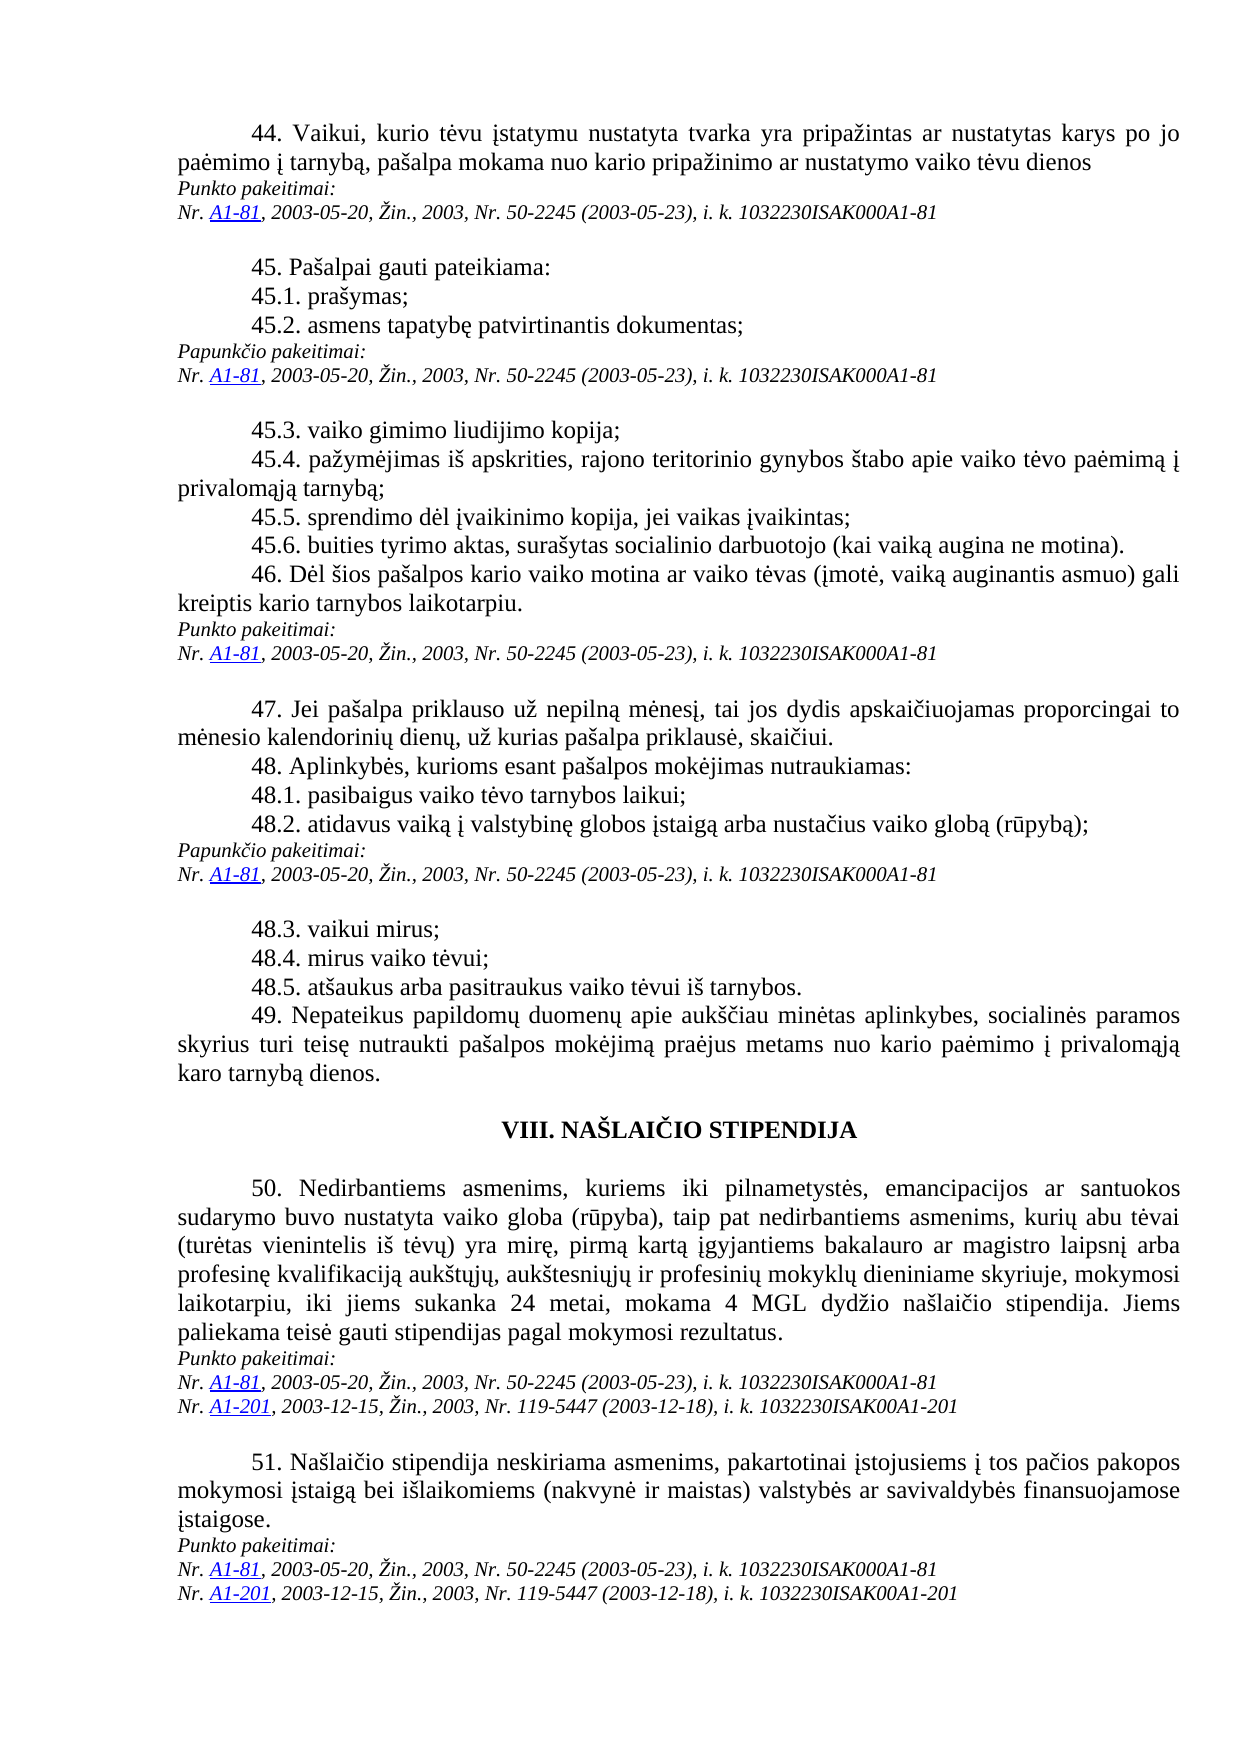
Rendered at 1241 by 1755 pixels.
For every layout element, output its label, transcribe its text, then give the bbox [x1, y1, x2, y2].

text 47. Jei pašalpa priklauso už nepilną mėnesį, tai jos dydis apskaičiuojamas proporcingai to mėnesio kalendorinių dienų, už kurias pašalpa priklausė, skaičiui. [177, 694, 1181, 751]
text 49. Nepateikus papildomų duomenų apie aukščiau minėtas aplinkybes, socialinės paramos skyrius turi teisę nutraukti pašalpos mokėjimą praėjus metams nuo kario paėmimo į privalomąją karo tarnybą dienos. [177, 1001, 1181, 1087]
text 48.1. pasibaigus vaiko tėvo tarnybos laikui; [177, 780, 1181, 809]
text 48. Aplinkybės, kurioms esant pašalpos mokėjimas nutraukiamas: [177, 751, 1181, 780]
text Nr. A1-201, 2003-12-15, Žin., 2003, Nr. 119-5447 (2003-12-18), i. k. 1032230ISAK00A1-201 [177, 1581, 1181, 1605]
text Nr. A1-201, 2003-12-15, Žin., 2003, Nr. 119-5447 (2003-12-18), i. k. 1032230ISAK00A1-201 [177, 1394, 1181, 1418]
text Nr. A1-81, 2003-05-20, Žin., 2003, Nr. 50-2245 (2003-05-23), i. k. 1032230ISAK000A1-81 [177, 641, 1181, 665]
text Punkto pakeitimai: [177, 1533, 1181, 1557]
text Nr. A1-81, 2003-05-20, Žin., 2003, Nr. 50-2245 (2003-05-23), i. k. 1032230ISAK000A1-81 [177, 862, 1181, 886]
text 50. Nedirbantiems asmenims, kuriems iki pilnametystės, emancipacijos ar santuokos sudarymo buvo nustatyta vaiko globa (rūpyba), taip pat nedirbantiems asmenims, kurių abu tėvai (turėtas vienintelis iš tėvų) yra mirę, pirmą kartą įgyjantiems bakalauro ar magistro laipsnį arba profesinę kvalifikaciją aukštųjų, aukštesniųjų ir profesinių mokyklų dieniniame skyriuje, mokymosi laikotarpiu, iki jiems sukanka 24 metai, mokama 4 MGL dydžio našlaičio stipendija. Jiems paliekama teisė gauti stipendijas pagal mokymosi rezultatus. [177, 1173, 1181, 1346]
text 45.6. buities tyrimo aktas, surašytas socialinio darbuotojo (kai vaiką augina ne motina). [177, 531, 1181, 559]
text 44. Vaikui, kurio tėvu įstatymu nustatyta tvarka yra pripažintas ar nustatytas karys po jo paėmimo į tarnybą, pašalpa mokama nuo kario pripažinimo ar nustatymo vaiko tėvu dienos [177, 118, 1181, 176]
text Papunkčio pakeitimai: [177, 339, 1181, 363]
text Punkto pakeitimai: [177, 617, 1181, 641]
text Nr. A1-81, 2003-05-20, Žin., 2003, Nr. 50-2245 (2003-05-23), i. k. 1032230ISAK000A1-81 [177, 200, 1181, 224]
text Nr. A1-81, 2003-05-20, Žin., 2003, Nr. 50-2245 (2003-05-23), i. k. 1032230ISAK000A1-81 [177, 1370, 1181, 1394]
text 45. Pašalpai gauti pateikiama: [177, 252, 1181, 281]
text VIII. Našlaičio stipendija [177, 1116, 1181, 1144]
text 45.1. prašymas; [177, 281, 1181, 310]
text 45.4. pažymėjimas iš apskrities, rajono teritorinio gynybos štabo apie vaiko tėvo paėmimą į privalomąją tarnybą; [177, 444, 1181, 502]
text 45.5. sprendimo dėl įvaikinimo kopija, jei vaikas įvaikintas; [177, 502, 1181, 531]
text 51. Našlaičio stipendija neskiriama asmenims, pakartotinai įstojusiems į tos pačios pakopos mokymosi įstaigą bei išlaikomiems (nakvynė ir maistas) valstybės ar savivaldybės finansuojamose įstaigose. [177, 1447, 1181, 1533]
text 45.3. vaiko gimimo liudijimo kopija; [177, 416, 1181, 444]
text 45.2. asmens tapatybę patvirtinantis dokumentas; [177, 310, 1181, 339]
text Punkto pakeitimai: [177, 176, 1181, 200]
text 46. Dėl šios pašalpos kario vaiko motina ar vaiko tėvas (įmotė, vaiką auginantis asmuo) gali kreiptis kario tarnybos laikotarpiu. [177, 559, 1181, 617]
text Nr. A1-81, 2003-05-20, Žin., 2003, Nr. 50-2245 (2003-05-23), i. k. 1032230ISAK000A1-81 [177, 1557, 1181, 1581]
text 48.3. vaikui mirus; [177, 914, 1181, 943]
text Punkto pakeitimai: [177, 1346, 1181, 1370]
text Papunkčio pakeitimai: [177, 837, 1181, 862]
text Nr. A1-81, 2003-05-20, Žin., 2003, Nr. 50-2245 (2003-05-23), i. k. 1032230ISAK000A1-81 [177, 363, 1181, 387]
text 48.2. atidavus vaiką į valstybinę globos įstaigą arba nustačius vaiko globą (rūpybą); [177, 809, 1181, 837]
text 48.4. mirus vaiko tėvui; [177, 943, 1181, 972]
text 48.5. atšaukus arba pasitraukus vaiko tėvui iš tarnybos. [177, 972, 1181, 1001]
